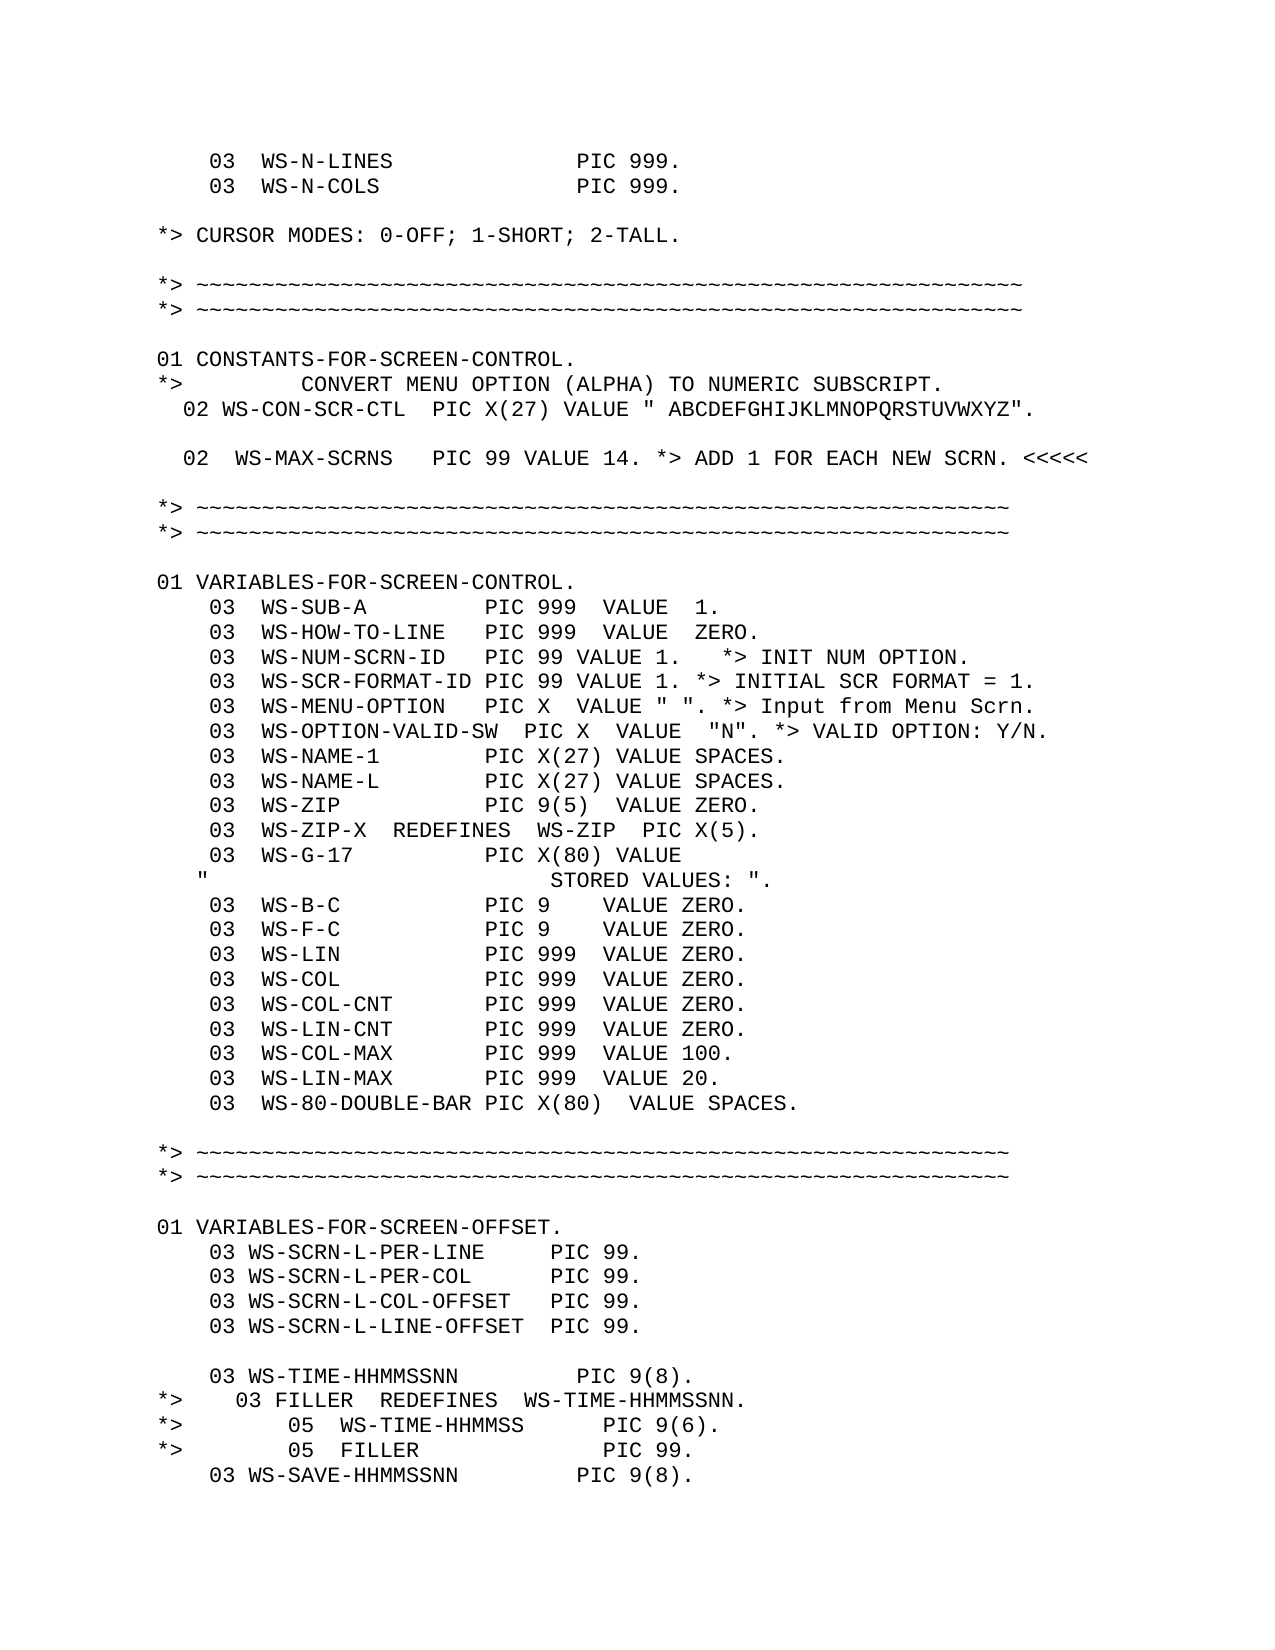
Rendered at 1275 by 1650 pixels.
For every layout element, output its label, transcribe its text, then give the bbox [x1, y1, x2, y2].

text *> ~~~~~~~~~~~~~~~~~~~~~~~~~~~~~~~~~~~~~~~~~~~~~~~~~~~~~~~~~~~~~~ [156, 1166, 1118, 1191]
text 03 WS-COL-MAX PIC 999 VALUE 100. [156, 1042, 1118, 1067]
text 03 WS-HOW-TO-LINE PIC 999 VALUE ZERO. [156, 621, 1118, 646]
text 03 WS-SUB-A PIC 999 VALUE 1. [156, 596, 1118, 621]
text 03 WS-MENU-OPTION PIC X VALUE " ". *> Input from Menu Scrn. [156, 695, 1118, 720]
text *> ~~~~~~~~~~~~~~~~~~~~~~~~~~~~~~~~~~~~~~~~~~~~~~~~~~~~~~~~~~~~~~ [156, 1142, 1118, 1166]
text 03 WS-LIN-CNT PIC 999 VALUE ZERO. [156, 1018, 1118, 1042]
text 03 WS-COL PIC 999 VALUE ZERO. [156, 968, 1118, 993]
text 01 CONSTANTS-FOR-SCREEN-CONTROL. [156, 348, 1118, 373]
text *> 05 WS-TIME-HHMMSS PIC 9(6). [156, 1414, 1118, 1439]
text 03 WS-TIME-HHMMSSNN PIC 9(8). [156, 1365, 1118, 1389]
text 03 WS-ZIP PIC 9(5) VALUE ZERO. [156, 794, 1118, 819]
text 03 WS-NAME-L PIC X(27) VALUE SPACES. [156, 770, 1118, 794]
text 03 WS-SCRN-L-COL-OFFSET PIC 99. [156, 1290, 1118, 1315]
text 02 WS-CON-SCR-CTL PIC X(27) VALUE " ABCDEFGHIJKLMNOPQRSTUVWXYZ". [156, 398, 1118, 423]
text 03 WS-LIN PIC 999 VALUE ZERO. [156, 943, 1118, 968]
text *> CURSOR MODES: 0-OFF; 1-SHORT; 2-TALL. [156, 224, 1118, 249]
text *> ~~~~~~~~~~~~~~~~~~~~~~~~~~~~~~~~~~~~~~~~~~~~~~~~~~~~~~~~~~~~~~~ [156, 274, 1118, 299]
text *> 03 FILLER REDEFINES WS-TIME-HHMMSSNN. [156, 1389, 1118, 1414]
text *> ~~~~~~~~~~~~~~~~~~~~~~~~~~~~~~~~~~~~~~~~~~~~~~~~~~~~~~~~~~~~~~ [156, 522, 1118, 547]
text 03 WS-SCRN-L-PER-COL PIC 99. [156, 1266, 1118, 1290]
text 03 WS-B-C PIC 9 VALUE ZERO. [156, 894, 1118, 918]
text 03 WS-COL-CNT PIC 999 VALUE ZERO. [156, 993, 1118, 1018]
text *> 05 FILLER PIC 99. [156, 1439, 1118, 1464]
text 03 WS-SAVE-HHMMSSNN PIC 9(8). [156, 1464, 1118, 1489]
text 03 WS-NAME-1 PIC X(27) VALUE SPACES. [156, 745, 1118, 770]
text 03 WS-ZIP-X REDEFINES WS-ZIP PIC X(5). [156, 819, 1118, 844]
text *> ~~~~~~~~~~~~~~~~~~~~~~~~~~~~~~~~~~~~~~~~~~~~~~~~~~~~~~~~~~~~~~ [156, 497, 1118, 522]
text " STORED VALUES: ". [156, 869, 1118, 894]
text 01 VARIABLES-FOR-SCREEN-CONTROL. [156, 571, 1118, 596]
text 03 WS-NUM-SCRN-ID PIC 99 VALUE 1. *> INIT NUM OPTION. [156, 646, 1118, 671]
text 03 WS-N-COLS PIC 999. [156, 175, 1118, 199]
text 03 WS-G-17 PIC X(80) VALUE [156, 844, 1118, 869]
text 03 WS-80-DOUBLE-BAR PIC X(80) VALUE SPACES. [156, 1092, 1118, 1117]
text 03 WS-N-LINES PIC 999. [156, 150, 1118, 175]
text *> ~~~~~~~~~~~~~~~~~~~~~~~~~~~~~~~~~~~~~~~~~~~~~~~~~~~~~~~~~~~~~~~ [156, 299, 1118, 323]
text 02 WS-MAX-SCRNS PIC 99 VALUE 14. *> ADD 1 FOR EACH NEW SCRN. <<<<< [156, 447, 1118, 472]
text 03 WS-F-C PIC 9 VALUE ZERO. [156, 918, 1118, 943]
text *> CONVERT MENU OPTION (ALPHA) TO NUMERIC SUBSCRIPT. [156, 373, 1118, 398]
text 03 WS-SCRN-L-PER-LINE PIC 99. [156, 1241, 1118, 1266]
text 03 WS-LIN-MAX PIC 999 VALUE 20. [156, 1067, 1118, 1092]
text 03 WS-SCRN-L-LINE-OFFSET PIC 99. [156, 1315, 1118, 1340]
text 01 VARIABLES-FOR-SCREEN-OFFSET. [156, 1216, 1118, 1241]
text 03 WS-SCR-FORMAT-ID PIC 99 VALUE 1. *> INITIAL SCR FORMAT = 1. [156, 671, 1118, 695]
text 03 WS-OPTION-VALID-SW PIC X VALUE "N". *> VALID OPTION: Y/N. [156, 720, 1118, 745]
